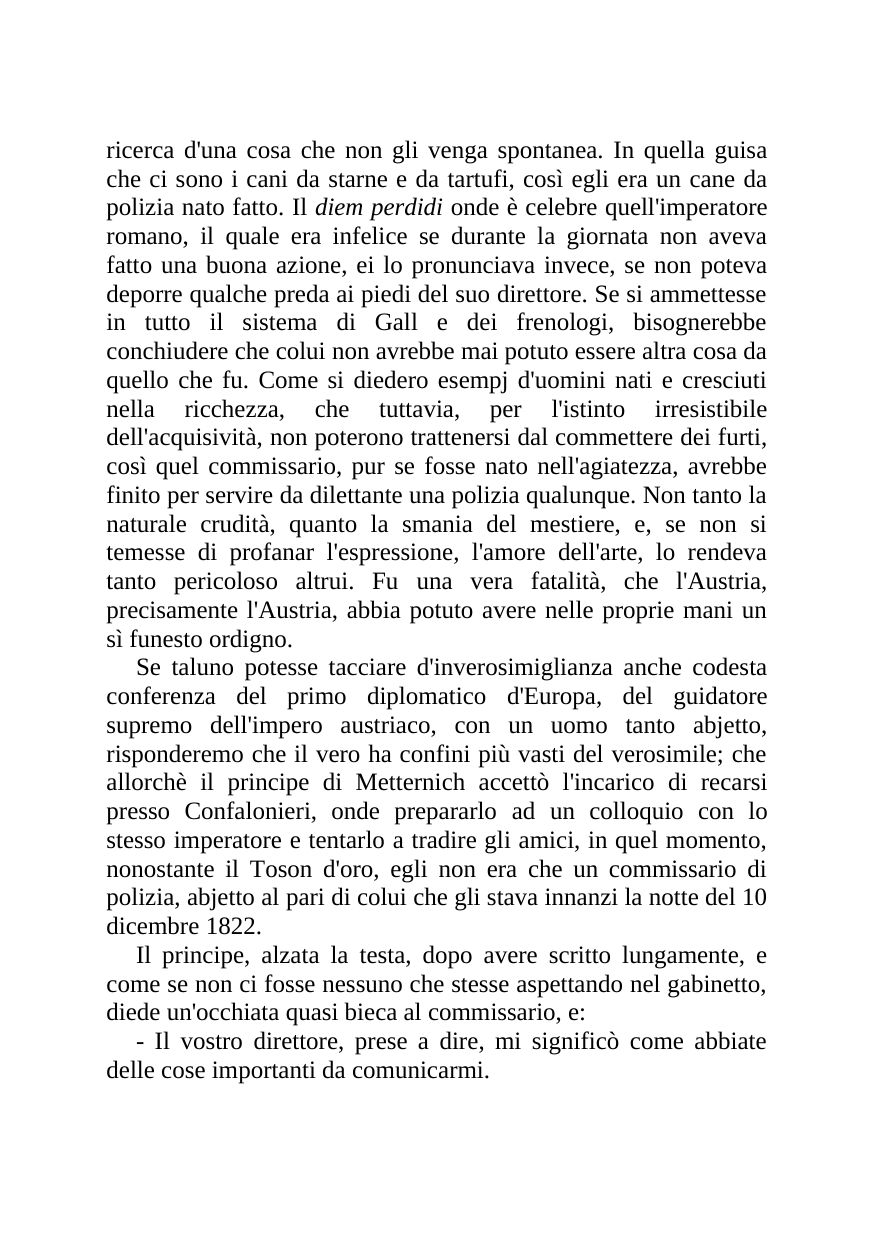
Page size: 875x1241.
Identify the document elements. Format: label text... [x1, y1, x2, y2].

text Il principe, alzata la testa, dopo avere scritto lungamente, e come se non ci fosse nessuno che stesse aspettando nel gabinetto, diede un'occhiata quasi bieca al commissario, e: [106, 940, 768, 1026]
text Se taluno potesse tacciare d'inverosimiglianza anche codesta conferenza del primo diplomatico d'Europa, del guidatore supremo dell'impero austriaco, con un uomo tanto abjetto, risponderemo che il vero ha confini più vasti del verosimile; che allorchè il principe di Metternich accettò l'incarico di recarsi presso Confalonieri, onde prepararlo ad un colloquio con lo stesso imperatore e tentarlo a tradire gli amici, in quel momento, nonostante il Toson d'oro, egli non era che un commissario di polizia, abjetto al pari di colui che gli stava innanzi la notte del 10 dicembre 1822. [106, 652, 768, 940]
text - Il vostro direttore, prese a dire, mi significò come abbiate delle cose importanti da comunicarmi. [106, 1026, 768, 1084]
text ricerca d'una cosa che non gli venga spontanea. In quella guisa che ci sono i cani da starne e da tartufi, così egli era un cane da polizia nato fatto. Il diem perdidi onde è celebre quell'imperatore romano, il quale era infelice se durante la giornata non aveva fatto una buona azione, ei lo pronunciava invece, se non poteva deporre qualche preda ai piedi del suo direttore. Se si ammettesse in tutto il sistema di Gall e dei frenologi, bisognerebbe conchiudere che colui non avrebbe mai potuto essere altra cosa da quello che fu. Come si diedero esempj d'uomini nati e cresciuti nella ricchezza, che tuttavia, per l'istinto irresistibile dell'acquisività, non poterono trattenersi dal commettere dei furti, così quel commissario, pur se fosse nato nell'agiatezza, avrebbe finito per servire da dilettante una polizia qualunque. Non tanto la naturale crudità, quanto la smania del mestiere, e, se non si temesse di profanar l'espressione, l'amore dell'arte, lo rendeva tanto pericoloso altrui. Fu una vera fatalità, che l'Austria, precisamente l'Austria, abbia potuto avere nelle proprie mani un sì funesto ordigno. [106, 135, 768, 652]
